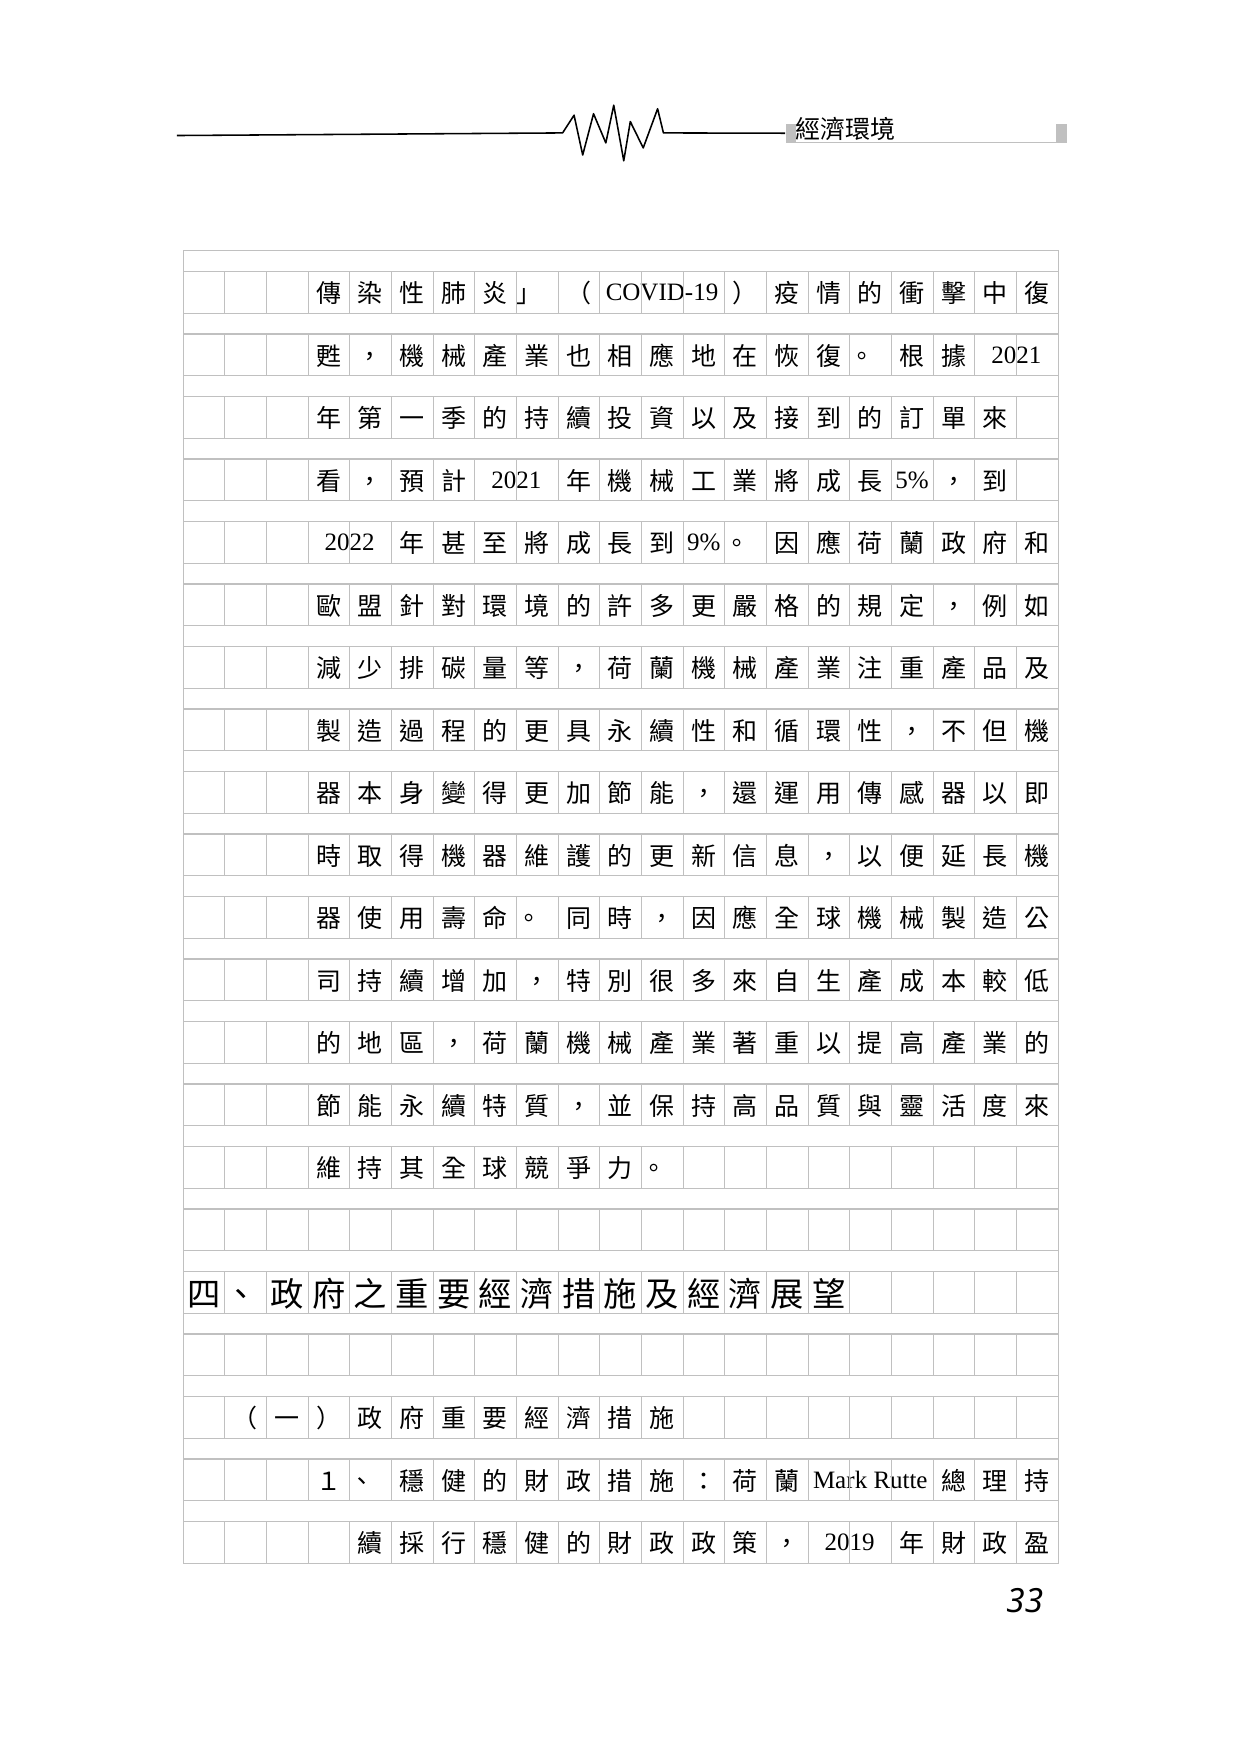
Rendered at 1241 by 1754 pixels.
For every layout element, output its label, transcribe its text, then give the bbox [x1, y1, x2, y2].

text 根據荷蘭銀行（ABN AMRO）發布的報告，荷蘭整體產業目前正在從「嚴重特殊傳染性肺炎」（COVID-19）疫情的衝擊中復甦，機械產業也相應地在恢復。根據2021年第一季的持續投資以及接到的訂單來看，預計2021年機械工業將成長5%，到2022年甚至將成長到9%。因應荷蘭政府和歐盟針對環境的許多更嚴格的規定，例如減少排碳量等，荷蘭機械產業注重產品及製造過程的更具永續性和循環性，不但機器本身變得更加節能，還運用傳感器以即時取得機器維護的更新信息，以便延長機器使用壽命。同時，因應全球機械製造公司持續增加，特別很多來自生產成本較低的地區，荷蘭機械產業著重以提高產業的節能永續特質，並保持高品質與靈活度來維持其全球競爭力。 [281, 814, 1058, 833]
text 、 [225, 1272, 266, 1313]
text 及 [642, 1272, 683, 1313]
text [892, 1397, 933, 1438]
text １、穩健的財政措施：荷蘭Mark Rutte總理持續採行穩健的財政政策，2019年財政盈餘1.1%。政府總負債占GDP的比例，在2019年僅48.4%。因「嚴重特殊傳染性肺炎」（COVID-19）危機，採行補助措施，故2020年出現財政赤字6.2%，負債比增為57.4%。 [281, 1439, 1058, 1458]
text 重 [434, 1397, 474, 1438]
text [207, 1376, 1058, 1396]
text 施 [600, 1272, 641, 1313]
text 濟 [559, 1397, 599, 1438]
text 根據荷蘭銀行（ABN AMRO）發布的報告，荷蘭整體產業目前正在從「嚴重特殊傳染性肺炎」（COVID-19）疫情的衝擊中復甦，機械產業也相應地在恢復。根據2021年第一季的持續投資以及接到的訂單來看，預計2021年機械工業將成長5%，到2022年甚至將成長到9%。因應荷蘭政府和歐盟針對環境的許多更嚴格的規定，例如減少排碳量等，荷蘭機械產業注重產品及製造過程的更具永續性和循環性，不但機器本身變得更加節能，還運用傳感器以即時取得機器維護的更新信息，以便延長機器使用壽命。同時，因應全球機械製造公司持續增加，特別很多來自生產成本較低的地區，荷蘭機械產業著重以提高產業的節能永續特質，並保持高品質與靈活度來維持其全球競爭力。 [281, 1126, 1058, 1146]
text [1017, 1272, 1058, 1313]
text 措 [559, 1272, 599, 1313]
text 經 [475, 1272, 516, 1313]
text 根據荷蘭銀行（ABN AMRO）發布的報告，荷蘭整體產業目前正在從「嚴重特殊傳染性肺炎」（COVID-19）疫情的衝擊中復甦，機械產業也相應地在恢復。根據2021年第一季的持續投資以及接到的訂單來看，預計2021年機械工業將成長5%，到2022年甚至將成長到9%。因應荷蘭政府和歐盟針對環境的許多更嚴格的規定，例如減少排碳量等，荷蘭機械產業注重產品及製造過程的更具永續性和循環性，不但機器本身變得更加節能，還運用傳感器以即時取得機器維護的更新信息，以便延長機器使用壽命。同時，因應全球機械製造公司持續增加，特別很多來自生產成本較低的地區，荷蘭機械產業著重以提高產業的節能永續特質，並保持高品質與靈活度來維持其全球競爭力。 [281, 751, 1058, 771]
text 措 [600, 1397, 641, 1438]
text 根據荷蘭銀行（ABN AMRO）發布的報告，荷蘭整體產業目前正在從「嚴重特殊傳染性肺炎」（COVID-19）疫情的衝擊中復甦，機械產業也相應地在恢復。根據2021年第一季的持續投資以及接到的訂單來看，預計2021年機械工業將成長5%，到2022年甚至將成長到9%。因應荷蘭政府和歐盟針對環境的許多更嚴格的規定，例如減少排碳量等，荷蘭機械產業注重產品及製造過程的更具永續性和循環性，不但機器本身變得更加節能，還運用傳感器以即時取得機器維護的更新信息，以便延長機器使用壽命。同時，因應全球機械製造公司持續增加，特別很多來自生產成本較低的地區，荷蘭機械產業著重以提高產業的節能永續特質，並保持高品質與靈活度來維持其全球競爭力。 [281, 626, 1058, 646]
text 四 [184, 1272, 224, 1313]
text 一 [267, 1397, 308, 1438]
text 根據荷蘭銀行（ABN AMRO）發布的報告，荷蘭整體產業目前正在從「嚴重特殊傳染性肺炎」（COVID-19）疫情的衝擊中復甦，機械產業也相應地在恢復。根據2021年第一季的持續投資以及接到的訂單來看，預計2021年機械工業將成長5%，到2022年甚至將成長到9%。因應荷蘭政府和歐盟針對環境的許多更嚴格的規定，例如減少排碳量等，荷蘭機械產業注重產品及製造過程的更具永續性和循環性，不但機器本身變得更加節能，還運用傳感器以即時取得機器維護的更新信息，以便延長機器使用壽命。同時，因應全球機械製造公司持續增加，特別很多來自生產成本較低的地區，荷蘭機械產業著重以提高產業的節能永續特質，並保持高品質與靈活度來維持其全球競爭力。 [281, 939, 1058, 958]
text 濟 [725, 1272, 766, 1313]
text 經 [517, 1397, 558, 1438]
text [850, 1272, 891, 1313]
text [975, 1272, 1016, 1313]
text 府 [309, 1272, 349, 1313]
text [684, 1397, 724, 1438]
text 根據荷蘭銀行（ABN AMRO）發布的報告，荷蘭整體產業目前正在從「嚴重特殊傳染性肺炎」（COVID-19）疫情的衝擊中復甦，機械產業也相應地在恢復。根據2021年第一季的持續投資以及接到的訂單來看，預計2021年機械工業將成長5%，到2022年甚至將成長到9%。因應荷蘭政府和歐盟針對環境的許多更嚴格的規定，例如減少排碳量等，荷蘭機械產業注重產品及製造過程的更具永續性和循環性，不但機器本身變得更加節能，還運用傳感器以即時取得機器維護的更新信息，以便延長機器使用壽命。同時，因應全球機械製造公司持續增加，特別很多來自生產成本較低的地區，荷蘭機械產業著重以提高產業的節能永續特質，並保持高品質與靈活度來維持其全球競爭力。 [281, 689, 1058, 708]
text [184, 1251, 1058, 1271]
text 要 [475, 1397, 516, 1438]
text 根據荷蘭銀行（ABN AMRO）發布的報告，荷蘭整體產業目前正在從「嚴重特殊傳染性肺炎」（COVID-19）疫情的衝擊中復甦，機械產業也相應地在恢復。根據2021年第一季的持續投資以及接到的訂單來看，預計2021年機械工業將成長5%，到2022年甚至將成長到9%。因應荷蘭政府和歐盟針對環境的許多更嚴格的規定，例如減少排碳量等，荷蘭機械產業注重產品及製造過程的更具永續性和循環性，不但機器本身變得更加節能，還運用傳感器以即時取得機器維護的更新信息，以便延長機器使用壽命。同時，因應全球機械製造公司持續增加，特別很多來自生產成本較低的地區，荷蘭機械產業著重以提高產業的節能永續特質，並保持高品質與靈活度來維持其全球競爭力。 [281, 439, 1058, 458]
text 要 [434, 1272, 474, 1313]
text [934, 1272, 974, 1313]
text 施 [642, 1397, 683, 1438]
text 根據荷蘭銀行（ABN AMRO）發布的報告，荷蘭整體產業目前正在從「嚴重特殊傳染性肺炎」（COVID-19）疫情的衝擊中復甦，機械產業也相應地在恢復。根據2021年第一季的持續投資以及接到的訂單來看，預計2021年機械工業將成長5%，到2022年甚至將成長到9%。因應荷蘭政府和歐盟針對環境的許多更嚴格的規定，例如減少排碳量等，荷蘭機械產業注重產品及製造過程的更具永續性和循環性，不但機器本身變得更加節能，還運用傳感器以即時取得機器維護的更新信息，以便延長機器使用壽命。同時，因應全球機械製造公司持續增加，特別很多來自生產成本較低的地區，荷蘭機械產業著重以提高產業的節能永續特質，並保持高品質與靈活度來維持其全球競爭力。 [281, 376, 1058, 396]
text 濟 [517, 1272, 558, 1313]
text 之 [350, 1272, 391, 1313]
text 根據荷蘭銀行（ABN AMRO）發布的報告，荷蘭整體產業目前正在從「嚴重特殊傳染性肺炎」（COVID-19）疫情的衝擊中復甦，機械產業也相應地在恢復。根據2021年第一季的持續投資以及接到的訂單來看，預計2021年機械工業將成長5%，到2022年甚至將成長到9%。因應荷蘭政府和歐盟針對環境的許多更嚴格的規定，例如減少排碳量等，荷蘭機械產業注重產品及製造過程的更具永續性和循環性，不但機器本身變得更加節能，還運用傳感器以即時取得機器維護的更新信息，以便延長機器使用壽命。同時，因應全球機械製造公司持續增加，特別很多來自生產成本較低的地區，荷蘭機械產業著重以提高產業的節能永續特質，並保持高品質與靈活度來維持其全球競爭力。 [281, 1001, 1058, 1021]
text [809, 1397, 849, 1438]
text [767, 1397, 808, 1438]
text 根據荷蘭銀行（ABN AMRO）發布的報告，荷蘭整體產業目前正在從「嚴重特殊傳染性肺炎」（COVID-19）疫情的衝擊中復甦，機械產業也相應地在恢復。根據2021年第一季的持續投資以及接到的訂單來看，預計2021年機械工業將成長5%，到2022年甚至將成長到9%。因應荷蘭政府和歐盟針對環境的許多更嚴格的規定，例如減少排碳量等，荷蘭機械產業注重產品及製造過程的更具永續性和循環性，不但機器本身變得更加節能，還運用傳感器以即時取得機器維護的更新信息，以便延長機器使用壽命。同時，因應全球機械製造公司持續增加，特別很多來自生產成本較低的地區，荷蘭機械產業著重以提高產業的節能永續特質，並保持高品質與靈活度來維持其全球競爭力。 [281, 314, 1058, 333]
text 望 [809, 1272, 849, 1313]
text 根據荷蘭銀行（ABN AMRO）發布的報告，荷蘭整體產業目前正在從「嚴重特殊傳染性肺炎」（COVID-19）疫情的衝擊中復甦，機械產業也相應地在恢復。根據2021年第一季的持續投資以及接到的訂單來看，預計2021年機械工業將成長5%，到2022年甚至將成長到9%。因應荷蘭政府和歐盟針對環境的許多更嚴格的規定，例如減少排碳量等，荷蘭機械產業注重產品及製造過程的更具永續性和循環性，不但機器本身變得更加節能，還運用傳感器以即時取得機器維護的更新信息，以便延長機器使用壽命。同時，因應全球機械製造公司持續增加，特別很多來自生產成本較低的地區，荷蘭機械產業著重以提高產業的節能永續特質，並保持高品質與靈活度來維持其全球競爭力。 [281, 1064, 1058, 1083]
text [207, 1397, 224, 1438]
text （ [225, 1397, 266, 1438]
text 展 [767, 1272, 808, 1313]
text 根據荷蘭銀行（ABN AMRO）發布的報告，荷蘭整體產業目前正在從「嚴重特殊傳染性肺炎」（COVID-19）疫情的衝擊中復甦，機械產業也相應地在恢復。根據2021年第一季的持續投資以及接到的訂單來看，預計2021年機械工業將成長5%，到2022年甚至將成長到9%。因應荷蘭政府和歐盟針對環境的許多更嚴格的規定，例如減少排碳量等，荷蘭機械產業注重產品及製造過程的更具永續性和循環性，不但機器本身變得更加節能，還運用傳感器以即時取得機器維護的更新信息，以便延長機器使用壽命。同時，因應全球機械製造公司持續增加，特別很多來自生產成本較低的地區，荷蘭機械產業著重以提高產業的節能永續特質，並保持高品質與靈活度來維持其全球競爭力。 [281, 501, 1058, 521]
text 經 [684, 1272, 724, 1313]
text 根據荷蘭銀行（ABN AMRO）發布的報告，荷蘭整體產業目前正在從「嚴重特殊傳染性肺炎」（COVID-19）疫情的衝擊中復甦，機械產業也相應地在恢復。根據2021年第一季的持續投資以及接到的訂單來看，預計2021年機械工業將成長5%，到2022年甚至將成長到9%。因應荷蘭政府和歐盟針對環境的許多更嚴格的規定，例如減少排碳量等，荷蘭機械產業注重產品及製造過程的更具永續性和循環性，不但機器本身變得更加節能，還運用傳感器以即時取得機器維護的更新信息，以便延長機器使用壽命。同時，因應全球機械製造公司持續增加，特別很多來自生產成本較低的地區，荷蘭機械產業著重以提高產業的節能永續特質，並保持高品質與靈活度來維持其全球競爭力。 [281, 251, 1058, 271]
text [1017, 1397, 1058, 1438]
text 府 [392, 1397, 433, 1438]
text 根據荷蘭銀行（ABN AMRO）發布的報告，荷蘭整體產業目前正在從「嚴重特殊傳染性肺炎」（COVID-19）疫情的衝擊中復甦，機械產業也相應地在恢復。根據2021年第一季的持續投資以及接到的訂單來看，預計2021年機械工業將成長5%，到2022年甚至將成長到9%。因應荷蘭政府和歐盟針對環境的許多更嚴格的規定，例如減少排碳量等，荷蘭機械產業注重產品及製造過程的更具永續性和循環性，不但機器本身變得更加節能，還運用傳感器以即時取得機器維護的更新信息，以便延長機器使用壽命。同時，因應全球機械製造公司持續增加，特別很多來自生產成本較低的地區，荷蘭機械產業著重以提高產業的節能永續特質，並保持高品質與靈活度來維持其全球競爭力。 [281, 876, 1058, 896]
text [850, 1397, 891, 1438]
text [975, 1397, 1016, 1438]
text ） [309, 1397, 349, 1438]
text 根據荷蘭銀行（ABN AMRO）發布的報告，荷蘭整體產業目前正在從「嚴重特殊傳染性肺炎」（COVID-19）疫情的衝擊中復甦，機械產業也相應地在恢復。根據2021年第一季的持續投資以及接到的訂單來看，預計2021年機械工業將成長5%，到2022年甚至將成長到9%。因應荷蘭政府和歐盟針對環境的許多更嚴格的規定，例如減少排碳量等，荷蘭機械產業注重產品及製造過程的更具永續性和循環性，不但機器本身變得更加節能，還運用傳感器以即時取得機器維護的更新信息，以便延長機器使用壽命。同時，因應全球機械製造公司持續增加，特別很多來自生產成本較低的地區，荷蘭機械產業著重以提高產業的節能永續特質，並保持高品質與靈活度來維持其全球競爭力。 [281, 564, 1058, 583]
text [892, 1272, 933, 1313]
text 重 [392, 1272, 433, 1313]
text 政 [350, 1397, 391, 1438]
text [725, 1397, 766, 1438]
text 政 [267, 1272, 308, 1313]
text [934, 1397, 974, 1438]
text １、穩健的財政措施：荷蘭Mark Rutte總理持續採行穩健的財政政策，2019年財政盈餘1.1%。政府總負債占GDP的比例，在2019年僅48.4%。因「嚴重特殊傳染性肺炎」（COVID-19）危機，採行補助措施，故2020年出現財政赤字6.2%，負債比增為57.4%。 [281, 1501, 1058, 1521]
